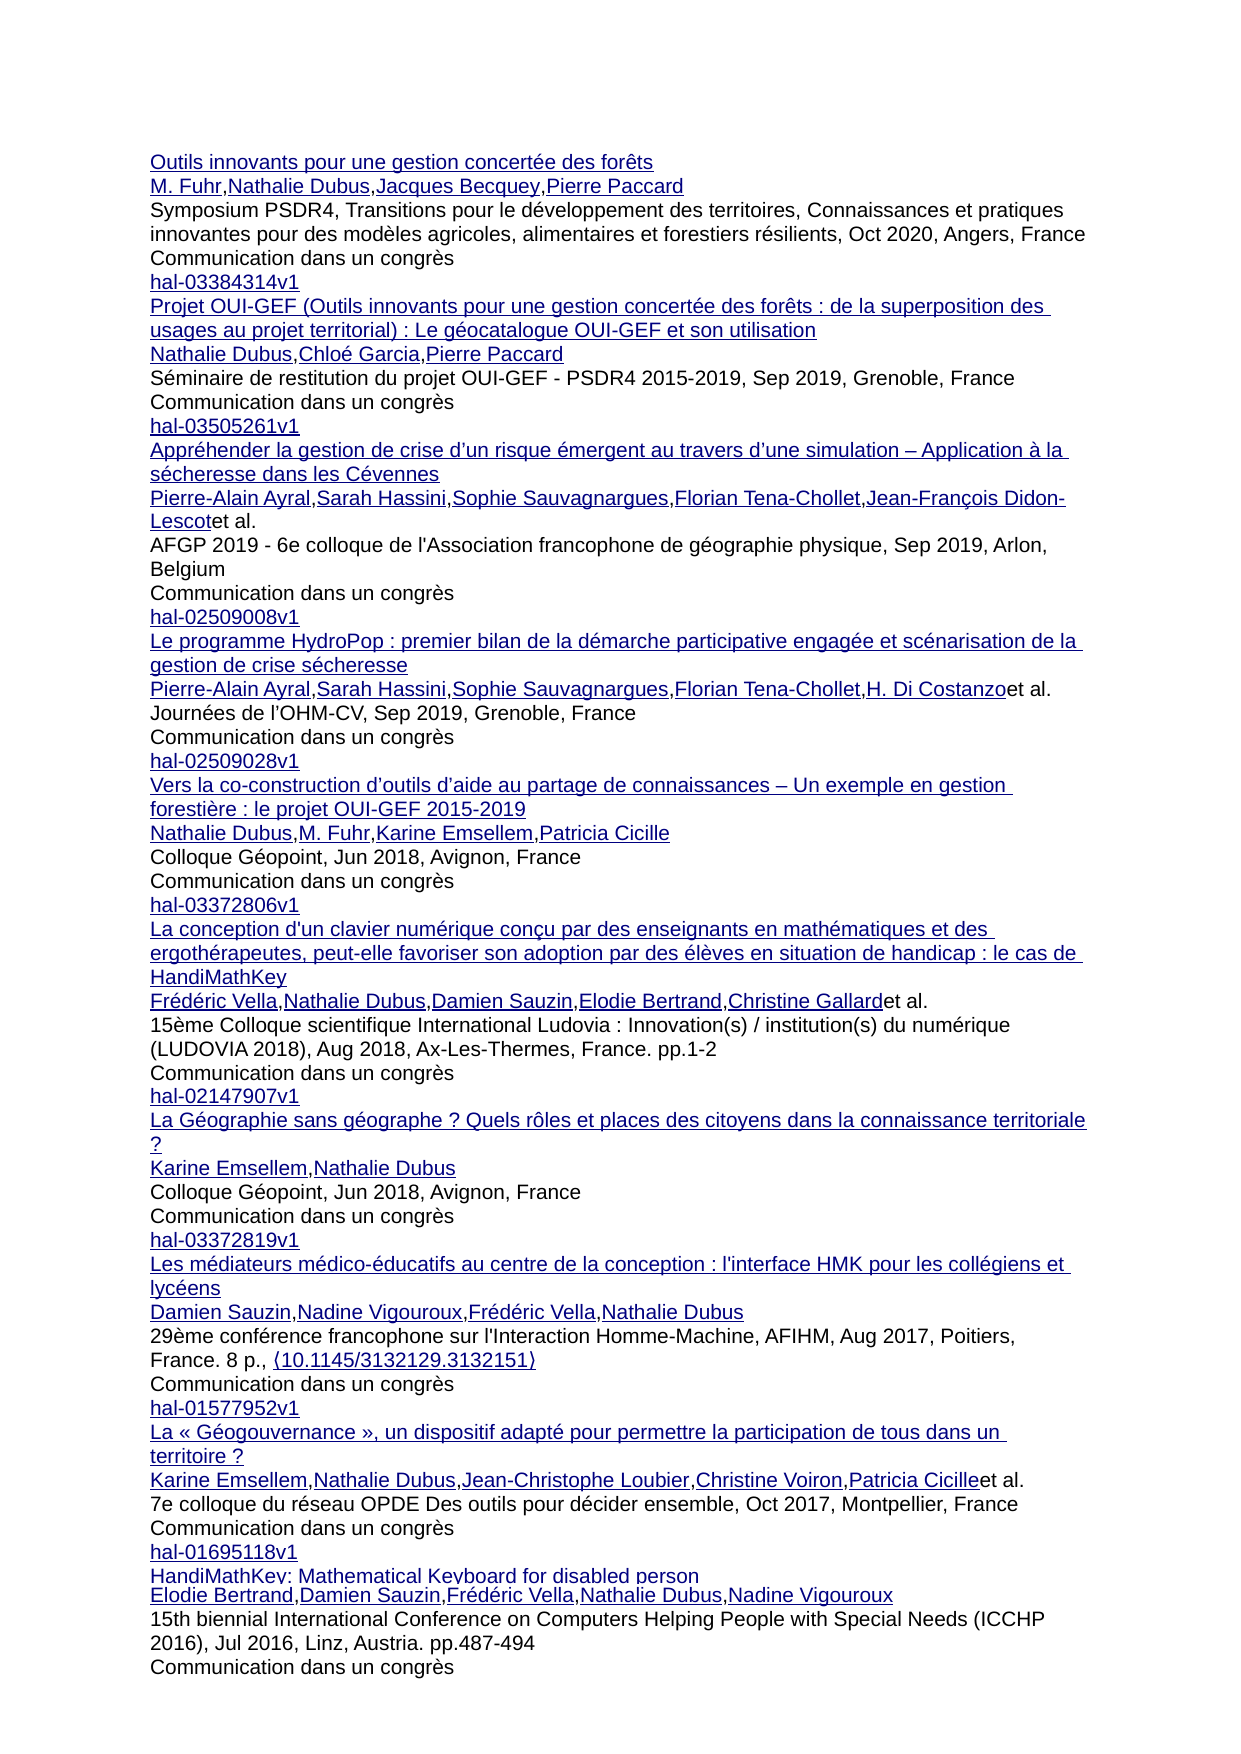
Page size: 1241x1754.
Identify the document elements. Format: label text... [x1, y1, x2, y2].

table_cell Projet OUI-GEF (Outils innovants pour une gestion concertée des forêts : de la superposition des usages au projet territorial) : Le géocatalogue OUI-GEF et son utilisation Nathalie Dubus,Chloé Garcia,Pierre Paccard Séminaire de restitution du projet OUI-GEF - PSDR4 2015-2019, Sep 2019, Grenoble, France Communication dans un congrès hal-03505261v1 [150, 294, 1090, 437]
table_cell Vers la co-construction d’outils d’aide au partage de connaissances – Un exemple en gestion forestière : le projet OUI-GEF 2015-2019 Nathalie Dubus,M. Fuhr,Karine Emsellem,Patricia Cicille Colloque Géopoint, Jun 2018, Avignon, France Communication dans un congrès hal-03372806v1 [150, 773, 1090, 917]
table_cell Le programme HydroPop : premier bilan de la démarche participative engagée et scénarisation de la gestion de crise sécheresse Pierre-Alain Ayral,Sarah Hassini,Sophie Sauvagnargues,Florian Tena-Chollet,H. Di Costanzoet al. Journées de l’OHM-CV, Sep 2019, Grenoble, France Communication dans un congrès hal-02509028v1 [150, 629, 1090, 773]
table_cell La « Géogouvernance », un dispositif adapté pour permettre la participation de tous dans un territoire ? Karine Emsellem,Nathalie Dubus,Jean-Christophe Loubier,Christine Voiron,Patricia Cicilleet al. 7e colloque du réseau OPDE Des outils pour décider ensemble, Oct 2017, Montpellier, France Communication dans un congrès hal-01695118v1 [150, 1420, 1090, 1563]
table_cell HandiMathKey: Mathematical Keyboard for disabled person Elodie Bertrand,Damien Sauzin,Frédéric Vella,Nathalie Dubus,Nadine Vigouroux 15th biennial International Conference on Computers Helping People with Special Needs (ICCHP 2016), Jul 2016, Linz, Austria. pp.487-494 Communication dans un congrès [150, 1564, 1090, 1679]
table_cell Outils innovants pour une gestion concertée des forêts M. Fuhr,Nathalie Dubus,Jacques Becquey,Pierre Paccard Symposium PSDR4, Transitions pour le développement des territoires, Connaissances et pratiques innovantes pour des modèles agricoles, alimentaires et forestiers résilients, Oct 2020, Angers, France Communication dans un congrès hal-03384314v1 [150, 150, 1090, 294]
table_cell La conception d'un clavier numérique conçu par des enseignants en mathématiques et des ergothérapeutes, peut-elle favoriser son adoption par des élèves en situation de handicap : le cas de HandiMathKey Frédéric Vella,Nathalie Dubus,Damien Sauzin,Elodie Bertrand,Christine Gallardet al. 15ème Colloque scientifique International Ludovia : Innovation(s) / institution(s) du numérique (LUDOVIA 2018), Aug 2018, Ax-Les-Thermes, France. pp.1-2 Communication dans un congrès hal-02147907v1 [150, 917, 1090, 1108]
table_cell Appréhender la gestion de crise d’un risque émergent au travers d’une simulation – Application à la sécheresse dans les Cévennes Pierre-Alain Ayral,Sarah Hassini,Sophie Sauvagnargues,Florian Tena-Chollet,Jean-François Didon-Lescotet al. AFGP 2019 - 6e colloque de l'Association francophone de géographie physique, Sep 2019, Arlon, Belgium Communication dans un congrès hal-02509008v1 [150, 438, 1090, 629]
table_cell Les médiateurs médico-éducatifs au centre de la conception : l'interface HMK pour les collégiens et lycéens Damien Sauzin,Nadine Vigouroux,Frédéric Vella,Nathalie Dubus 29ème conférence francophone sur l'Interaction Homme-Machine, AFIHM, Aug 2017, Poitiers, France. 8 p., ⟨10.1145/3132129.3132151⟩ Communication dans un congrès hal-01577952v1 [150, 1252, 1090, 1420]
table_cell La Géographie sans géographe ? Quels rôles et places des citoyens dans la connaissance territoriale ? Karine Emsellem,Nathalie Dubus Colloque Géopoint, Jun 2018, Avignon, France Communication dans un congrès hal-03372819v1 [150, 1108, 1090, 1252]
